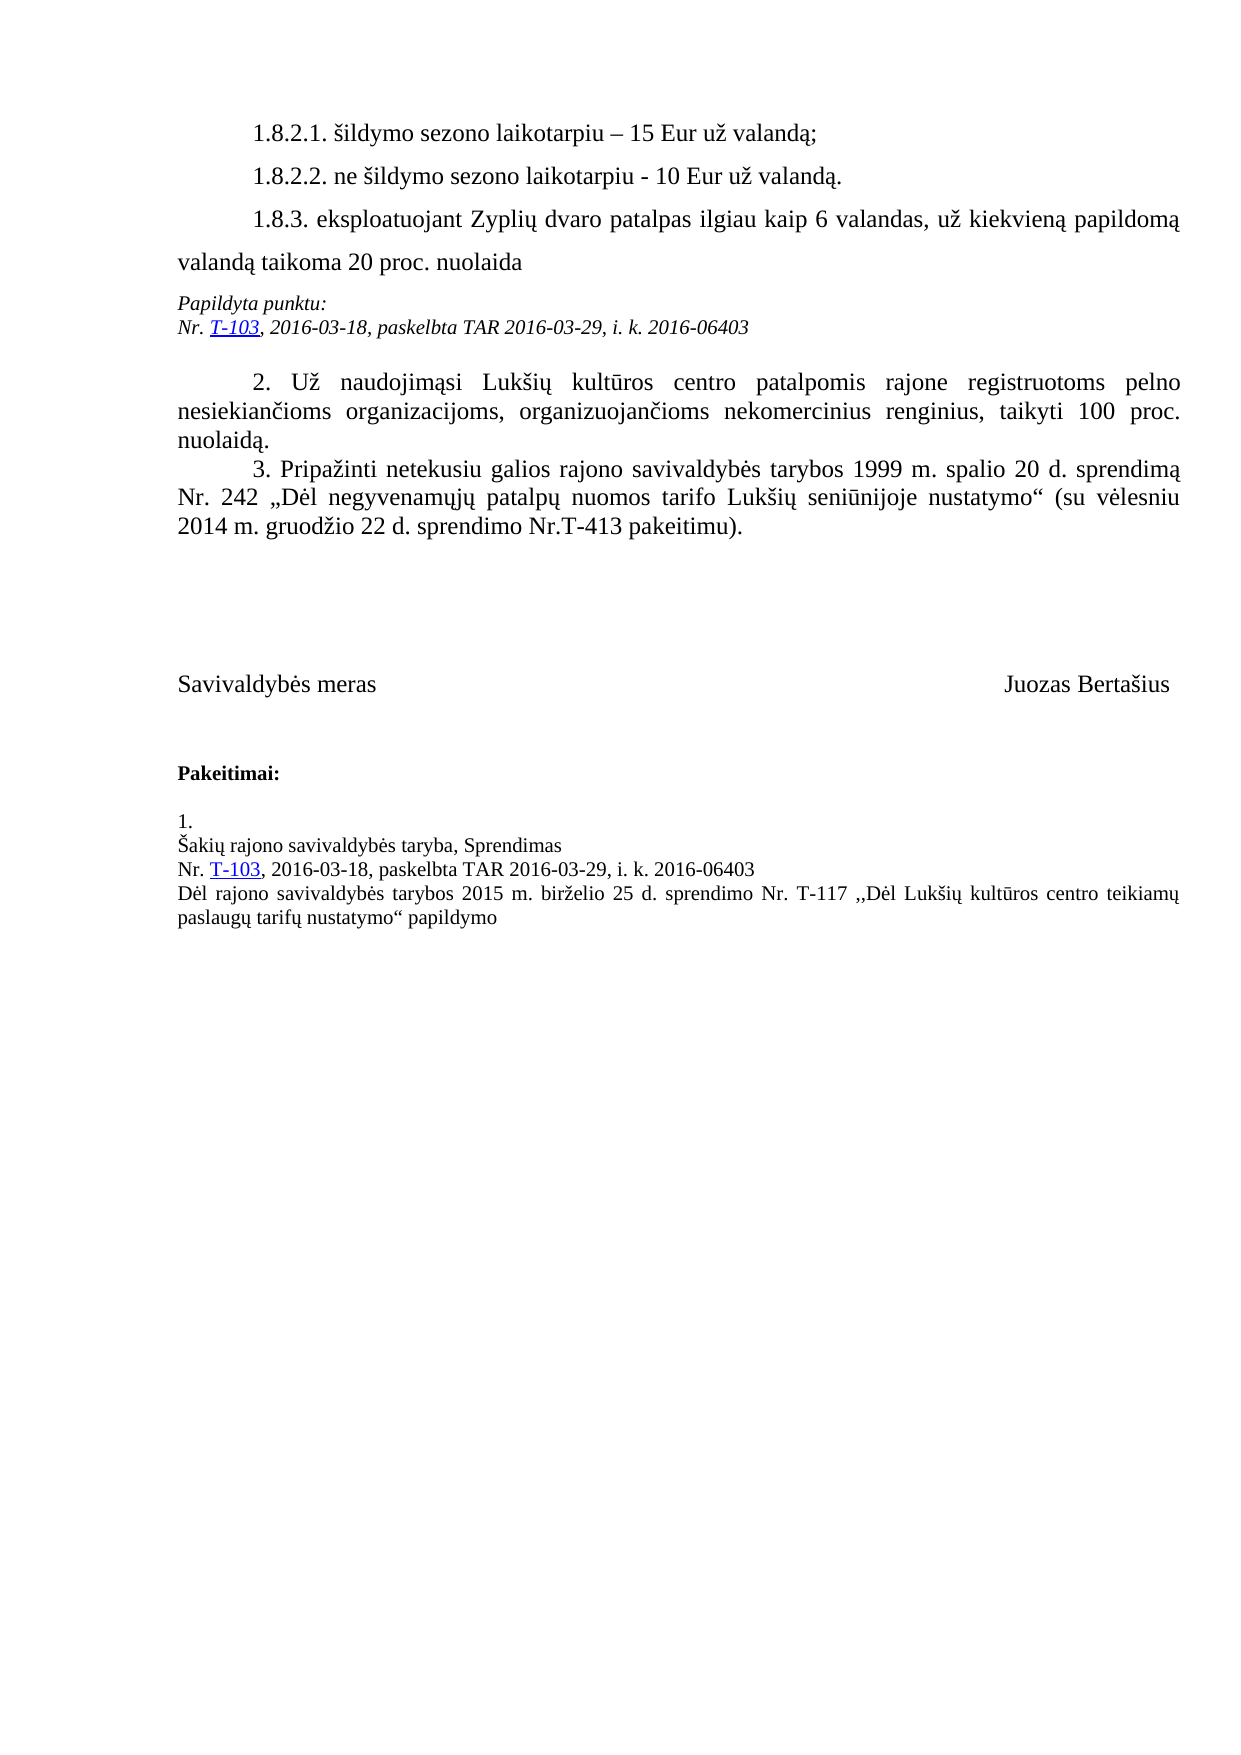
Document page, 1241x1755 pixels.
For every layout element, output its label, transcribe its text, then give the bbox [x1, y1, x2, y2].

text 1.8.2.1. šildymo sezono laikotarpiu – 15 Eur už valandą; [177, 118, 1181, 147]
text 3. Pripažinti netekusiu galios rajono savivaldybės tarybos 1999 m. spalio 20 d. sprendimą Nr. 242 „Dėl negyvenamųjų patalpų nuomos tarifo Lukšių seniūnijoje nustatymo“ (su vėlesniu 2014 m. gruodžio 22 d. sprendimo Nr.T-413 pakeitimu). [177, 454, 1181, 540]
text Dėl rajono savivaldybės tarybos 2015 m. birželio 25 d. sprendimo Nr. T-117 ,,Dėl Lukšių kultūros centro teikiamų paslaugų tarifų nustatymo“ papildymo [177, 881, 1181, 929]
text Papildyta punktu: [177, 291, 1181, 315]
text 1.8.2.2. ne šildymo sezono laikotarpiu - 10 Eur už valandą. [177, 161, 1181, 190]
text Savivaldybės meras Juozas Bertašius [177, 669, 1181, 698]
text 1.8.3. eksploatuojant Zyplių dvaro patalpas ilgiau kaip 6 valandas, už kiekvieną papildomą valandą taikoma 20 proc. nuolaida [177, 204, 1181, 276]
text Nr. T-103, 2016-03-18, paskelbta TAR 2016-03-29, i. k. 2016-06403 [177, 315, 1181, 339]
text 2. Už naudojimąsi Lukšių kultūros centro patalpomis rajone registruotoms pelno nesiekiančioms organizacijoms, organizuojančioms nekomercinius renginius, taikyti 100 proc. nuolaidą. [177, 367, 1181, 454]
text Šakių rajono savivaldybės taryba, Sprendimas [177, 833, 1181, 857]
text Pakeitimai: [177, 761, 1181, 785]
text Nr. T-103, 2016-03-18, paskelbta TAR 2016-03-29, i. k. 2016-06403 [177, 857, 1181, 881]
text 1. [177, 809, 1181, 833]
